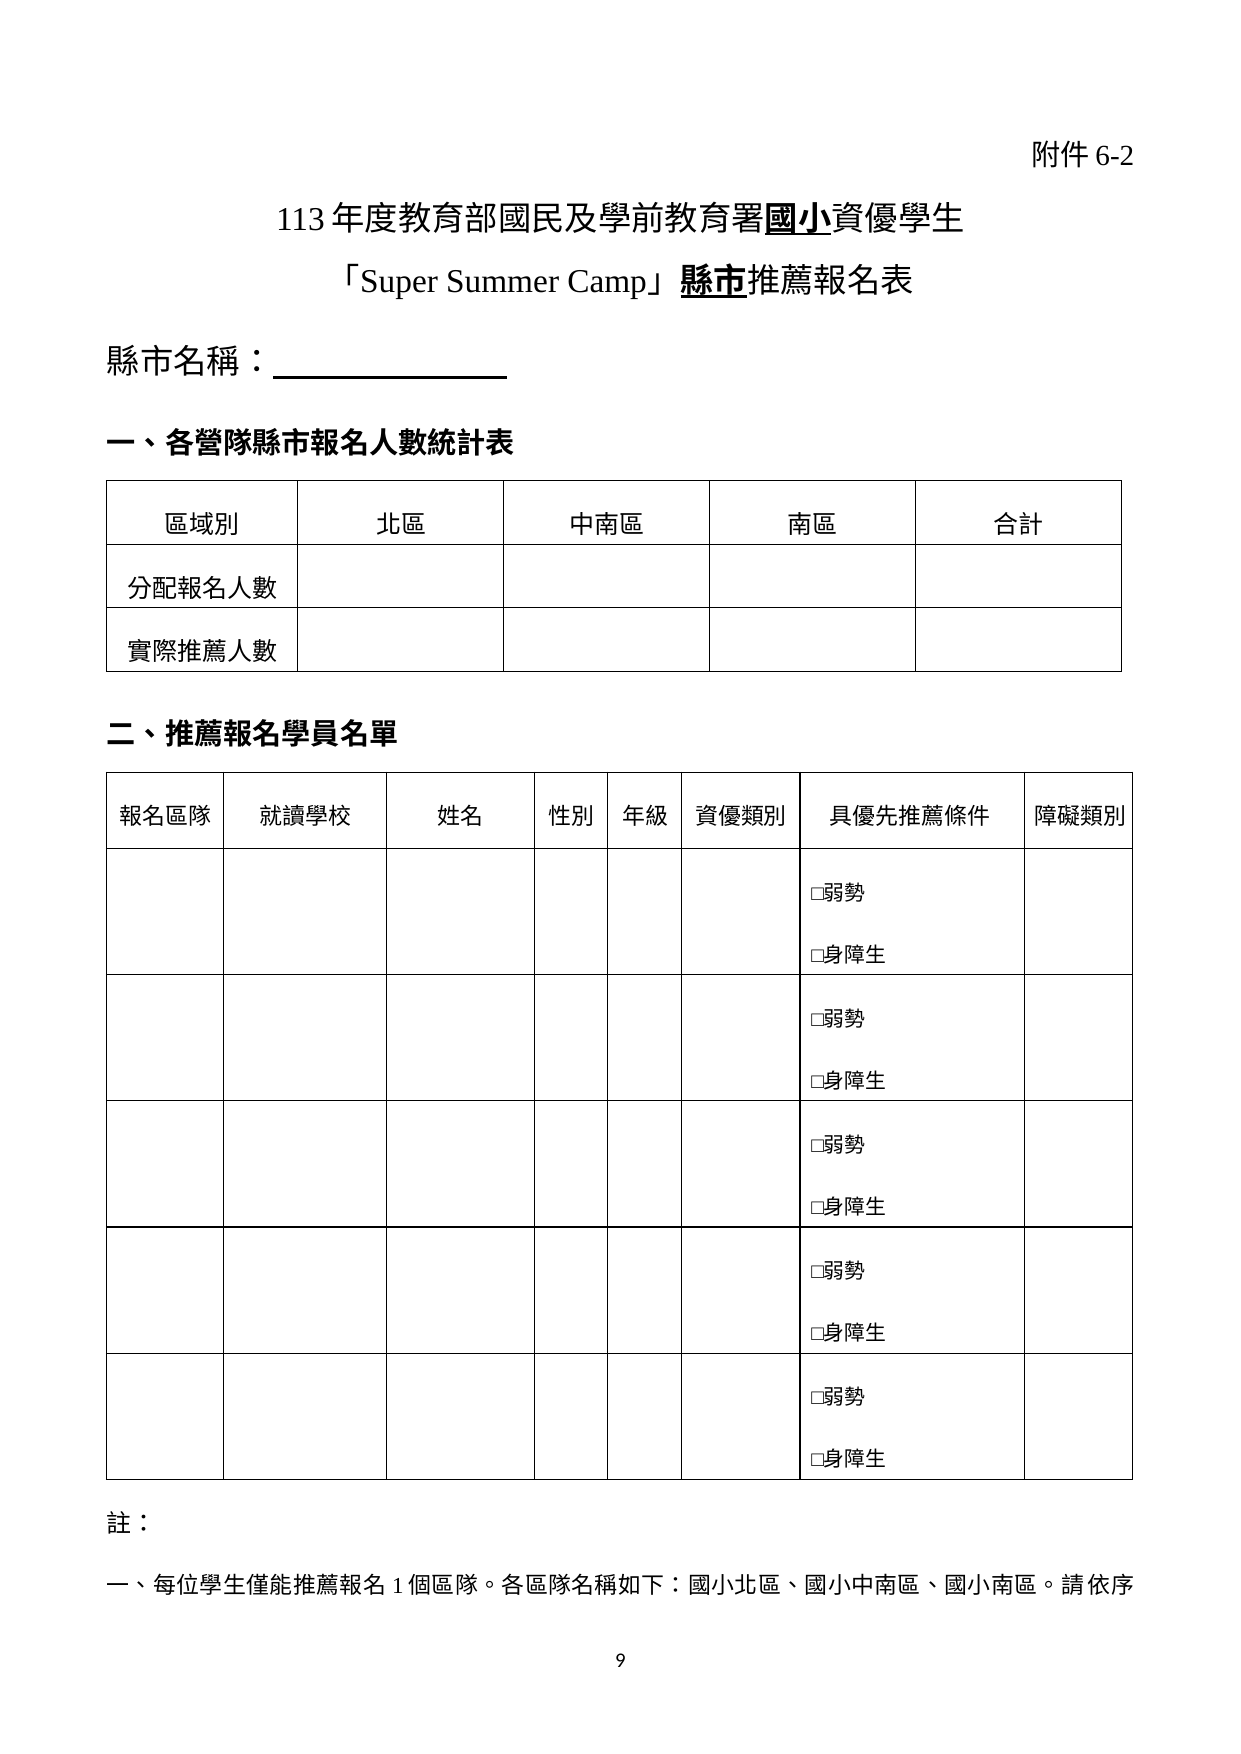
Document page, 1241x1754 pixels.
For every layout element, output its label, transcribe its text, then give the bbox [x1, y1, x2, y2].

table_cell [535, 1228, 607, 1352]
table_cell [608, 1228, 681, 1352]
table_cell [916, 545, 1121, 607]
text 113年度教育部國民及學前教育署國小資優學生 [106, 174, 1134, 236]
table_cell [224, 849, 386, 974]
table_header 性別 [535, 773, 607, 848]
table_cell □弱勢 □身障生 [801, 975, 1024, 1100]
text 「Super Summer Camp」縣市推薦報名表 [106, 236, 1134, 299]
table_header 具優先推薦條件 [801, 773, 1024, 848]
text 二、推薦報名學員名單 [106, 690, 1134, 753]
table_cell 分配報名人數 [107, 545, 297, 607]
table_cell □弱勢 □身障生 [801, 1101, 1024, 1226]
table_cell [107, 1354, 223, 1478]
table_cell [387, 1354, 534, 1478]
table_cell [608, 975, 681, 1100]
table_header 資優類別 [682, 773, 799, 848]
table_cell [535, 1354, 607, 1478]
table_header 障礙類別 [1025, 773, 1132, 848]
table_cell [1025, 975, 1132, 1100]
text 一、每位學生僅能推薦報名1個區隊。各區隊名稱如下：國小北區、國小中南區、國小南區。請依序 [106, 1542, 1134, 1604]
table_cell [608, 1354, 681, 1478]
table_cell [608, 1101, 681, 1226]
table_cell [1025, 1228, 1132, 1352]
table_cell [916, 608, 1121, 671]
table_header 區域別 [107, 481, 297, 543]
table_cell [682, 1354, 799, 1478]
text 一、各營隊縣市報名人數統計表 [106, 399, 1134, 461]
table_cell [387, 1101, 534, 1226]
table_cell [224, 1101, 386, 1226]
table_header 姓名 [387, 773, 534, 848]
table_cell [682, 1228, 799, 1352]
table_cell [107, 849, 223, 974]
table_cell [682, 1101, 799, 1226]
table_header 合計 [916, 481, 1121, 543]
table_header 報名區隊 [107, 773, 223, 848]
text 註： [106, 1479, 1134, 1542]
table_cell [710, 545, 915, 607]
table_cell [107, 1101, 223, 1226]
table_cell [387, 1228, 534, 1352]
table_header 年級 [608, 773, 681, 848]
table_cell [1025, 1354, 1132, 1478]
table_cell [1025, 1101, 1132, 1226]
table_cell [224, 1228, 386, 1352]
text 附件6-2 [106, 111, 1134, 174]
table_cell □弱勢 □身障生 [801, 849, 1024, 974]
table_cell [387, 975, 534, 1100]
table_header 中南區 [504, 481, 709, 543]
table_cell [224, 1354, 386, 1478]
table_cell [535, 975, 607, 1100]
table_cell [710, 608, 915, 671]
table_header 北區 [298, 481, 503, 543]
table_cell [608, 849, 681, 974]
table_cell [107, 975, 223, 1100]
table_cell [535, 849, 607, 974]
table_cell [107, 1228, 223, 1352]
table_cell □弱勢 □身障生 [801, 1354, 1024, 1478]
table_cell [298, 545, 503, 607]
table_cell [387, 849, 534, 974]
table_cell [535, 1101, 607, 1226]
table_cell [298, 608, 503, 671]
table_cell [1025, 849, 1132, 974]
table_header 南區 [710, 481, 915, 543]
table_cell [504, 545, 709, 607]
table_cell 實際推薦人數 [107, 608, 297, 671]
table_cell [682, 975, 799, 1100]
table_cell [224, 975, 386, 1100]
text 縣市名稱： [106, 317, 1134, 380]
table_cell [682, 849, 799, 974]
table_cell [504, 608, 709, 671]
table_cell □弱勢 □身障生 [801, 1228, 1024, 1352]
table_header 就讀學校 [224, 773, 386, 848]
